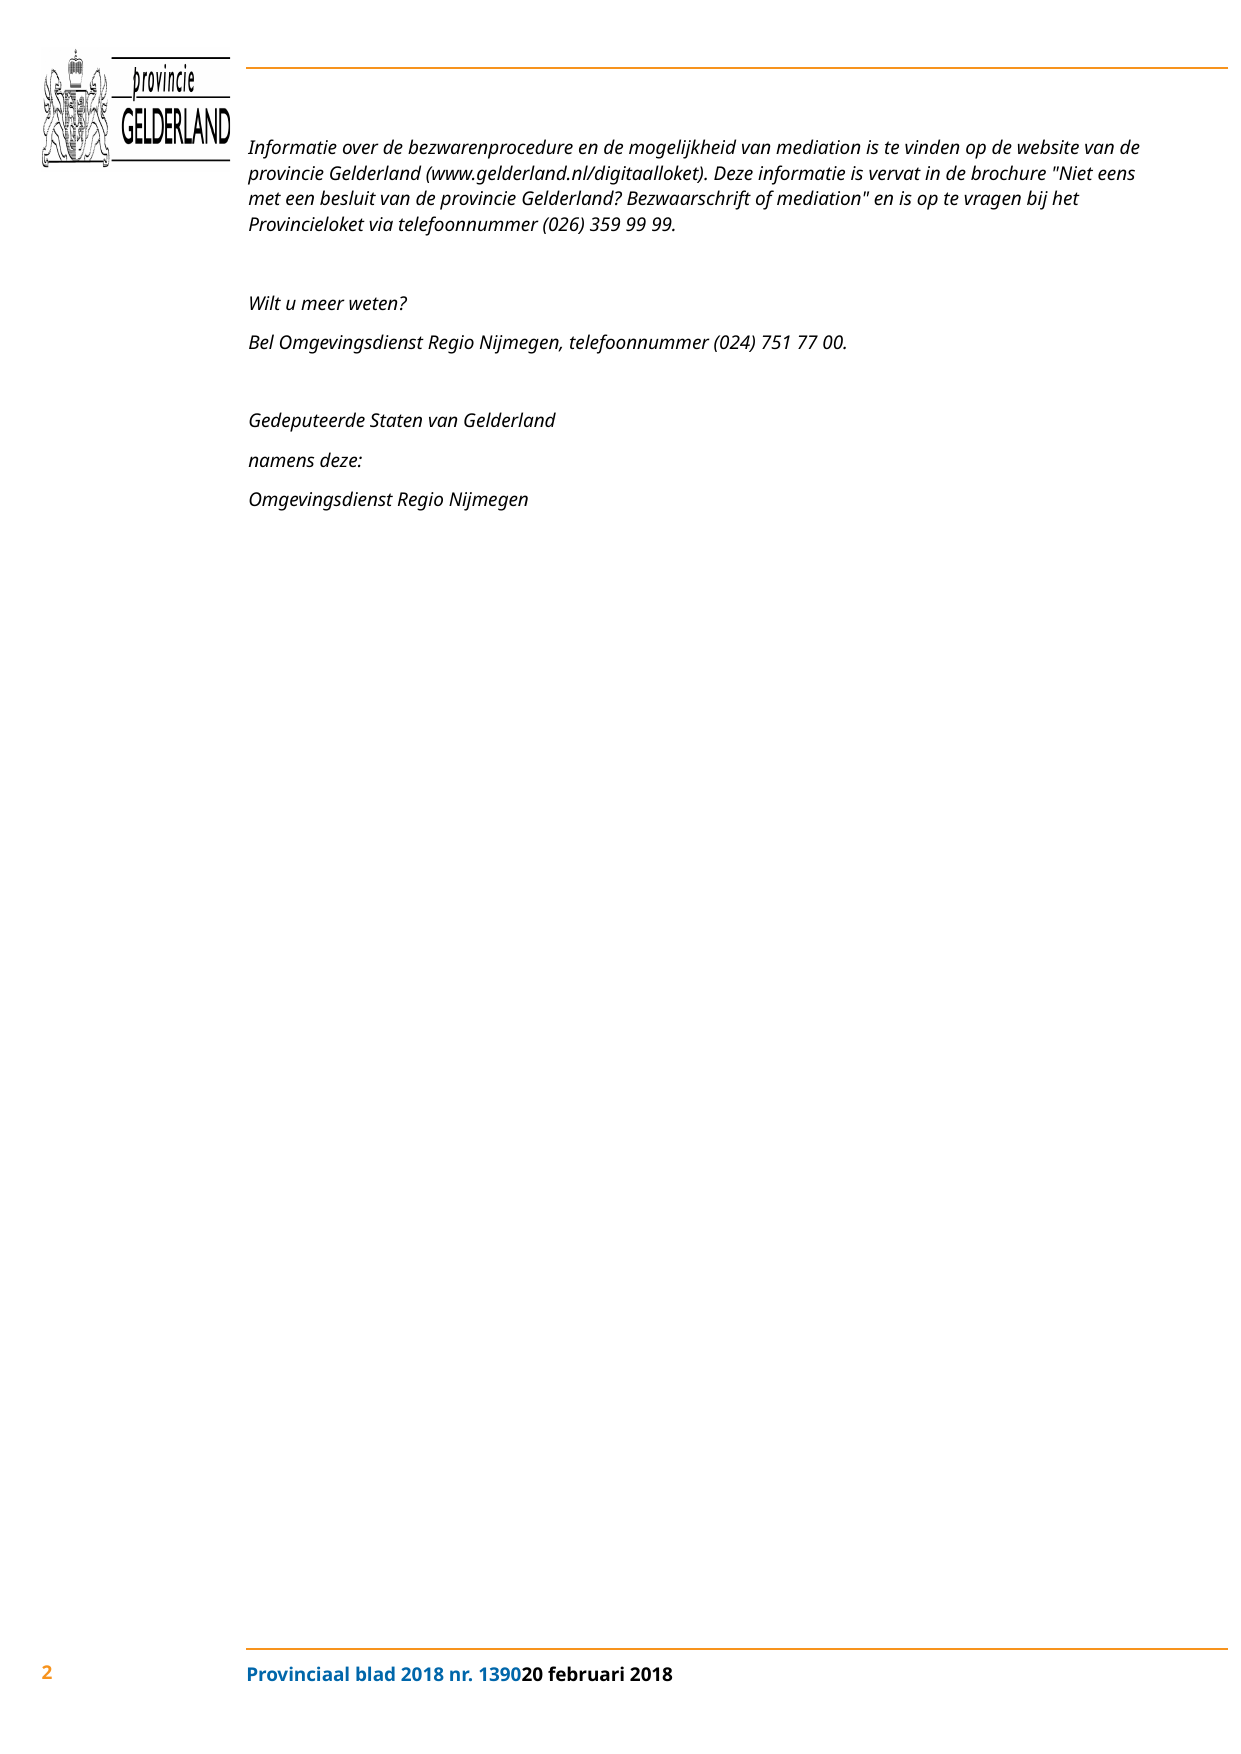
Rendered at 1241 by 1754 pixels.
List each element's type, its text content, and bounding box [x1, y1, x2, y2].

text Informatie over de bezwarenprocedure en de mogelijkheid van mediation is te vinden op de website van de provincie Gelderland (www.gelderland.nl/digitaalloket). Deze informatie is vervat in de brochure "Niet eens met een besluit van de provincie Gelderland? Bezwaarschrift of mediation" en is op te vragen bij het Provincieloket via telefoonnummer (026) 359 99 99. [248, 134, 1152, 237]
text Bel Omgevingsdienst Regio Nijmegen, telefoonnummer (024) 751 77 00. [248, 329, 1152, 355]
text Gedeputeerde Staten van Gelderland [248, 408, 1152, 433]
text Wilt u meer weten? [248, 290, 1152, 316]
text namens deze: [248, 447, 1152, 473]
text Omgevingsdienst Regio Nijmegen [248, 486, 1152, 512]
picture [41, 47, 231, 172]
